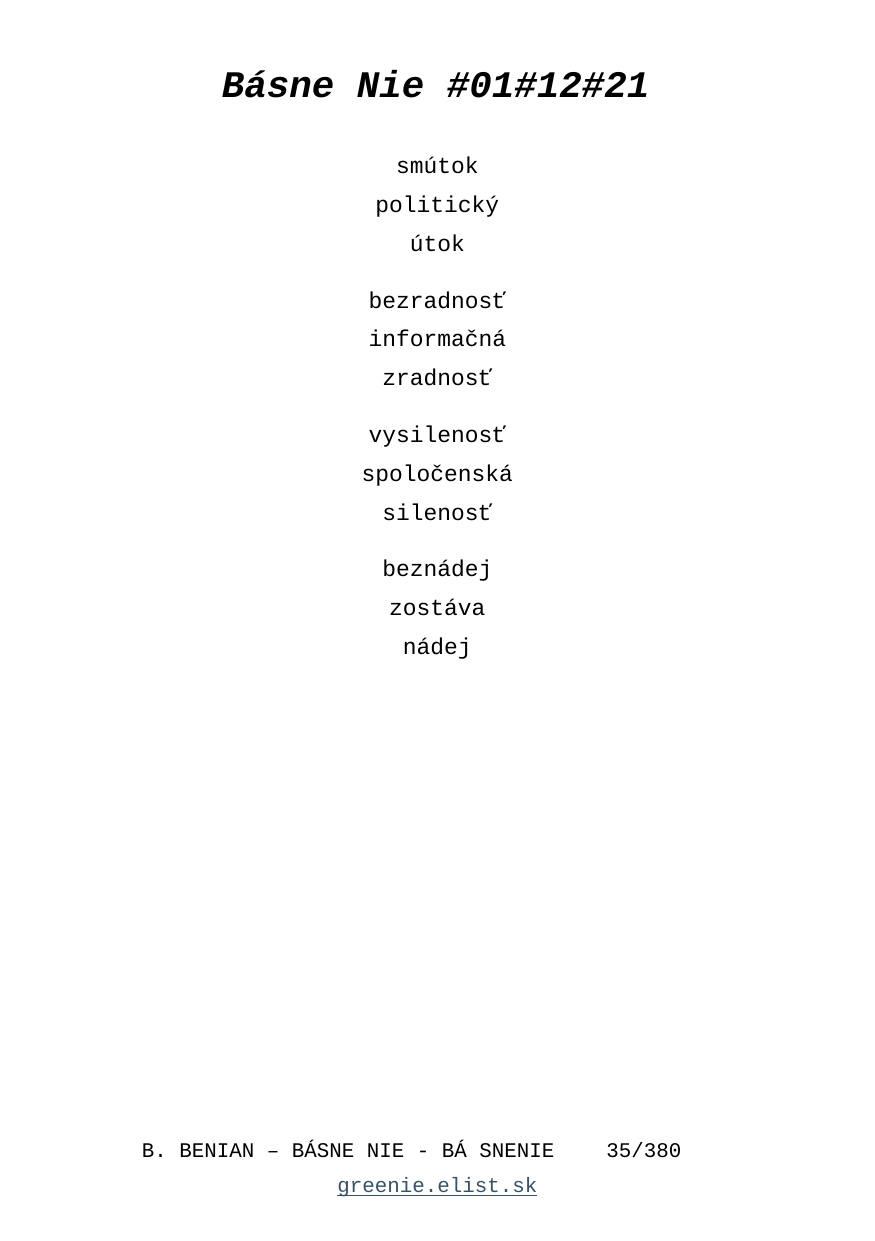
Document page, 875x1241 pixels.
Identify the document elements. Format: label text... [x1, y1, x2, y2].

text smútok politický útok [41, 155, 833, 258]
text bezradnosť informačná zradnosť [41, 289, 833, 393]
subtitle Básne Nie #01#12#21 [41, 66, 833, 109]
text beznádej zostáva nádej [41, 557, 833, 661]
text vysilenosť spoločenská silenosť [41, 423, 833, 527]
